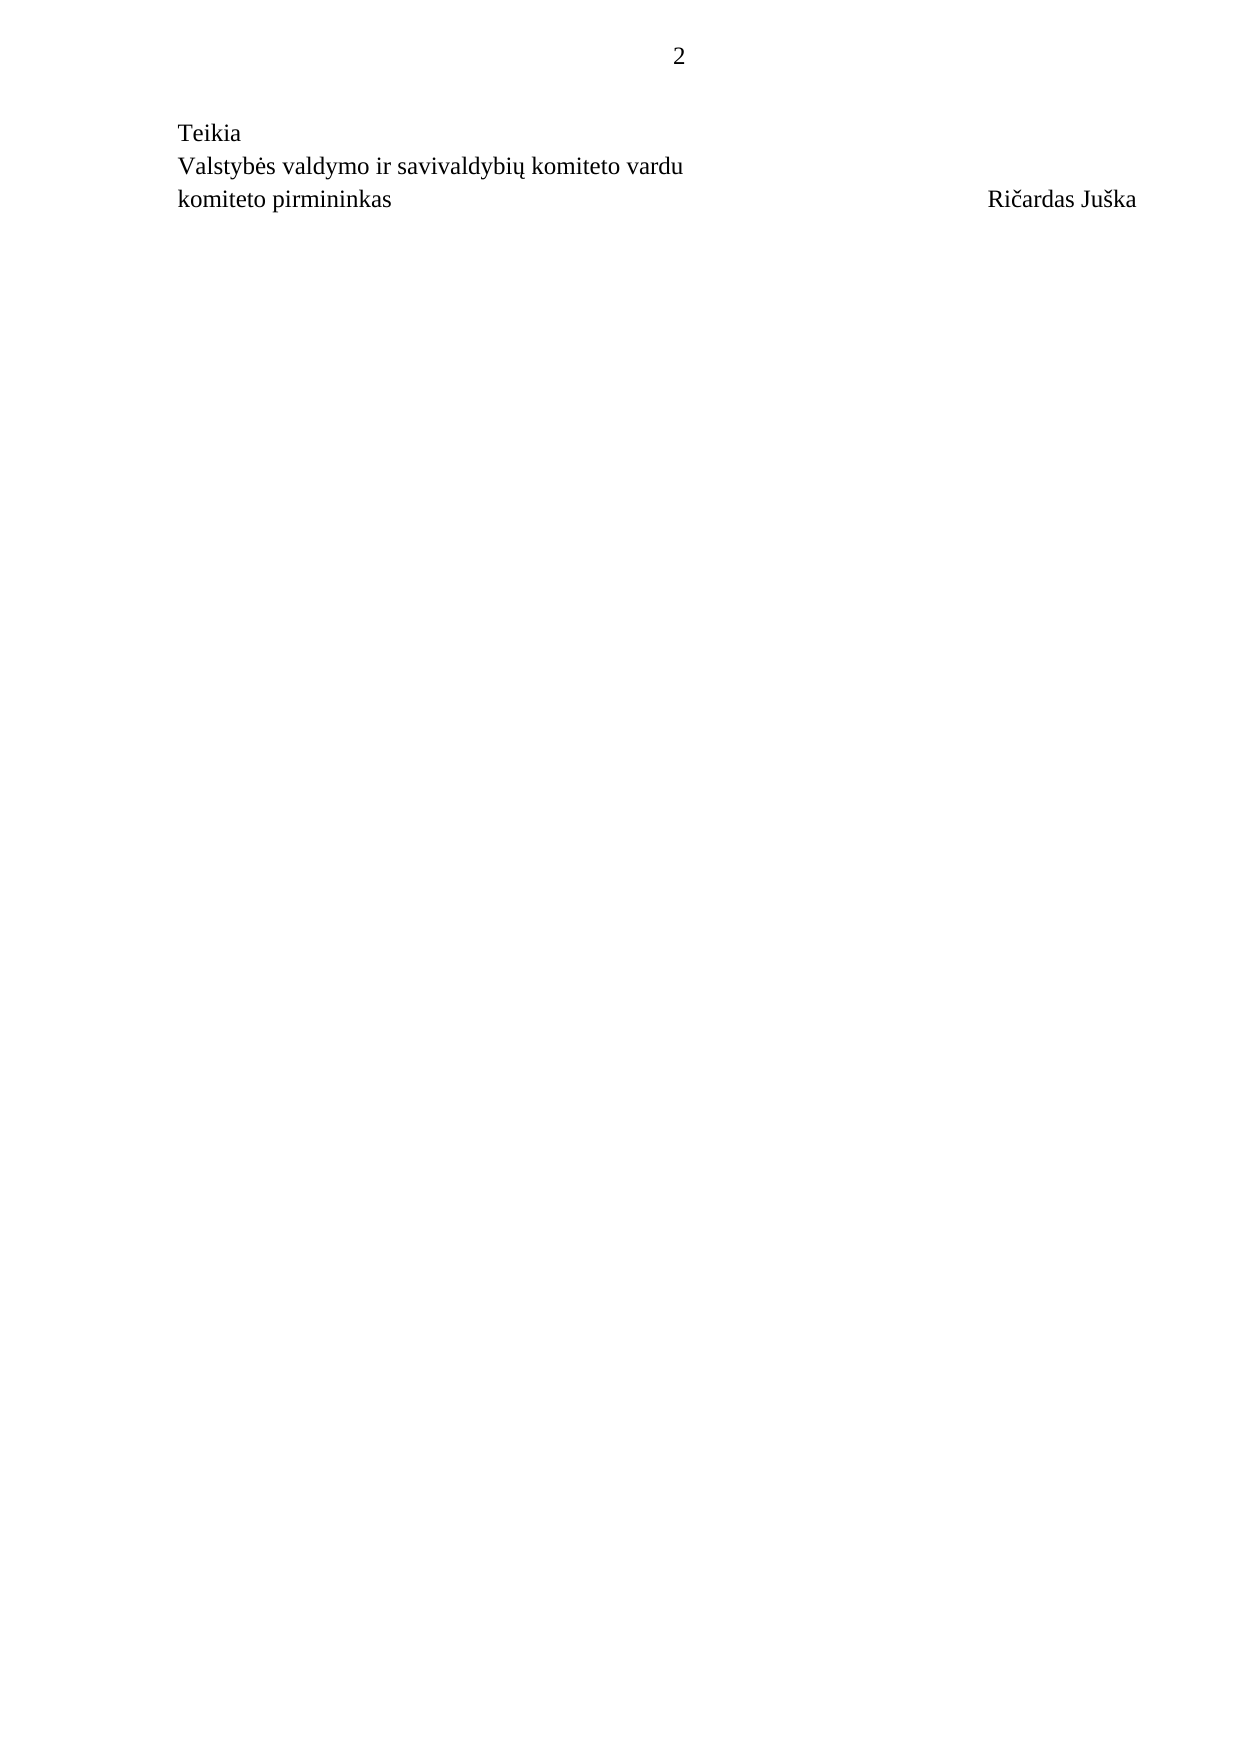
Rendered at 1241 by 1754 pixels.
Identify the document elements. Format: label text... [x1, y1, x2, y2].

text Teikia [177, 118, 1181, 147]
text komiteto pirmininkas Ričardas Juška [177, 184, 1181, 213]
text Valstybės valdymo ir savivaldybių komiteto vardu [177, 151, 1181, 180]
